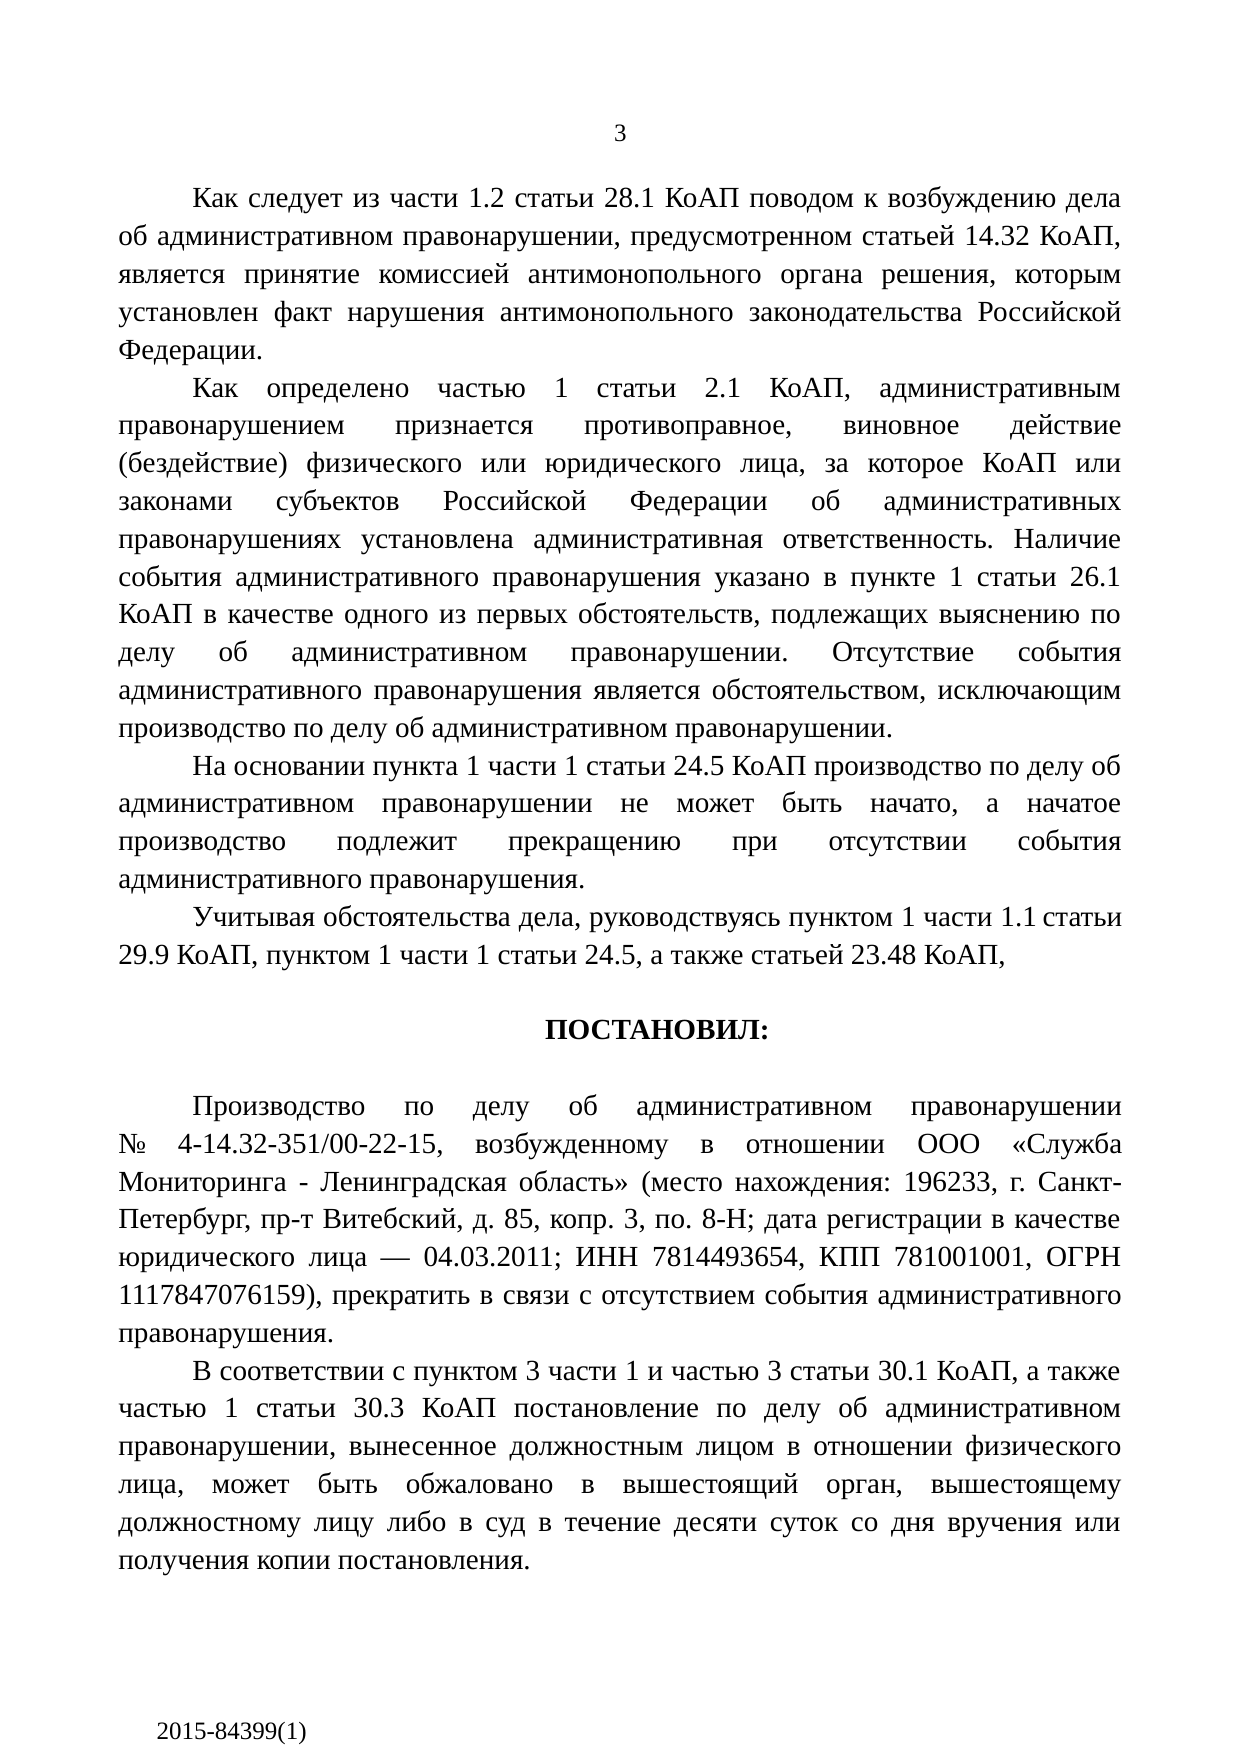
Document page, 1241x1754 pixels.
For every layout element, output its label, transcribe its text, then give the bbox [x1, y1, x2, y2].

text Как определено частью 1 статьи 2.1 КоАП, административным правонарушением признается противоправное, виновное действие (бездействие) физического или юридического лица, за которое КоАП или законами субъектов Российской Федерации об административных правонарушениях установлена административная ответственность. Наличие события административного правонарушения указано в пункте 1 статьи 26.1 КоАП в качестве одного из первых обстоятельств, подлежащих выяснению по делу об административном правонарушении. Отсутствие события административного правонарушения является обстоятельством, исключающим производство по делу об административном правонарушении. [118, 365, 1122, 743]
text Как следует из части 1.2 статьи 28.1 КоАП поводом к возбуждению дела об административном правонарушении, предусмотренном статьей 14.32 КоАП, является принятие комиссией антимонопольного органа решения, которым установлен факт нарушения антимонопольного законодательства Российской Федерации. [118, 176, 1122, 365]
text Производство по делу об административном правонарушении № 4-14.32-351/00-22-15, возбужденному в отношении ООО «Служба Мониторинга - Ленинградская область» (место нахождения: 196233, г. Санкт-Петербург, пр-т Витебский, д. 85, копр. 3, по. 8-Н; дата регистрации в качестве юридического лица — 04.03.2011; ИНН 7814493654, КПП 781001001, ОГРН 1117847076159), прекратить в связи с отсутствием события административного правонарушения. [118, 1084, 1122, 1348]
text На основании пункта 1 части 1 статьи 24.5 КоАП производство по делу об административном правонарушении не может быть начато, а начатое производство подлежит прекращению при отсутствии события административного правонарушения. [118, 743, 1122, 895]
text В соответствии с пунктом 3 части 1 и частью 3 статьи 30.1 КоАП, а также частью 1 статьи 30.3 КоАП постановление по делу об административном правонарушении, вынесенное должностным лицом в отношении физического лица, может быть обжаловано в вышестоящий орган, вышестоящему должностному лицу либо в суд в течение десяти суток со дня вручения или получения копии постановления. [118, 1348, 1122, 1575]
text Учитывая обстоятельства дела, руководствуясь пунктом 1 части 1.1 статьи 29.9 КоАП, пунктом 1 части 1 статьи 24.5, а также статьей 23.48 КоАП, [118, 895, 1122, 970]
text ПОСТАНОВИЛ: [118, 1008, 1122, 1046]
